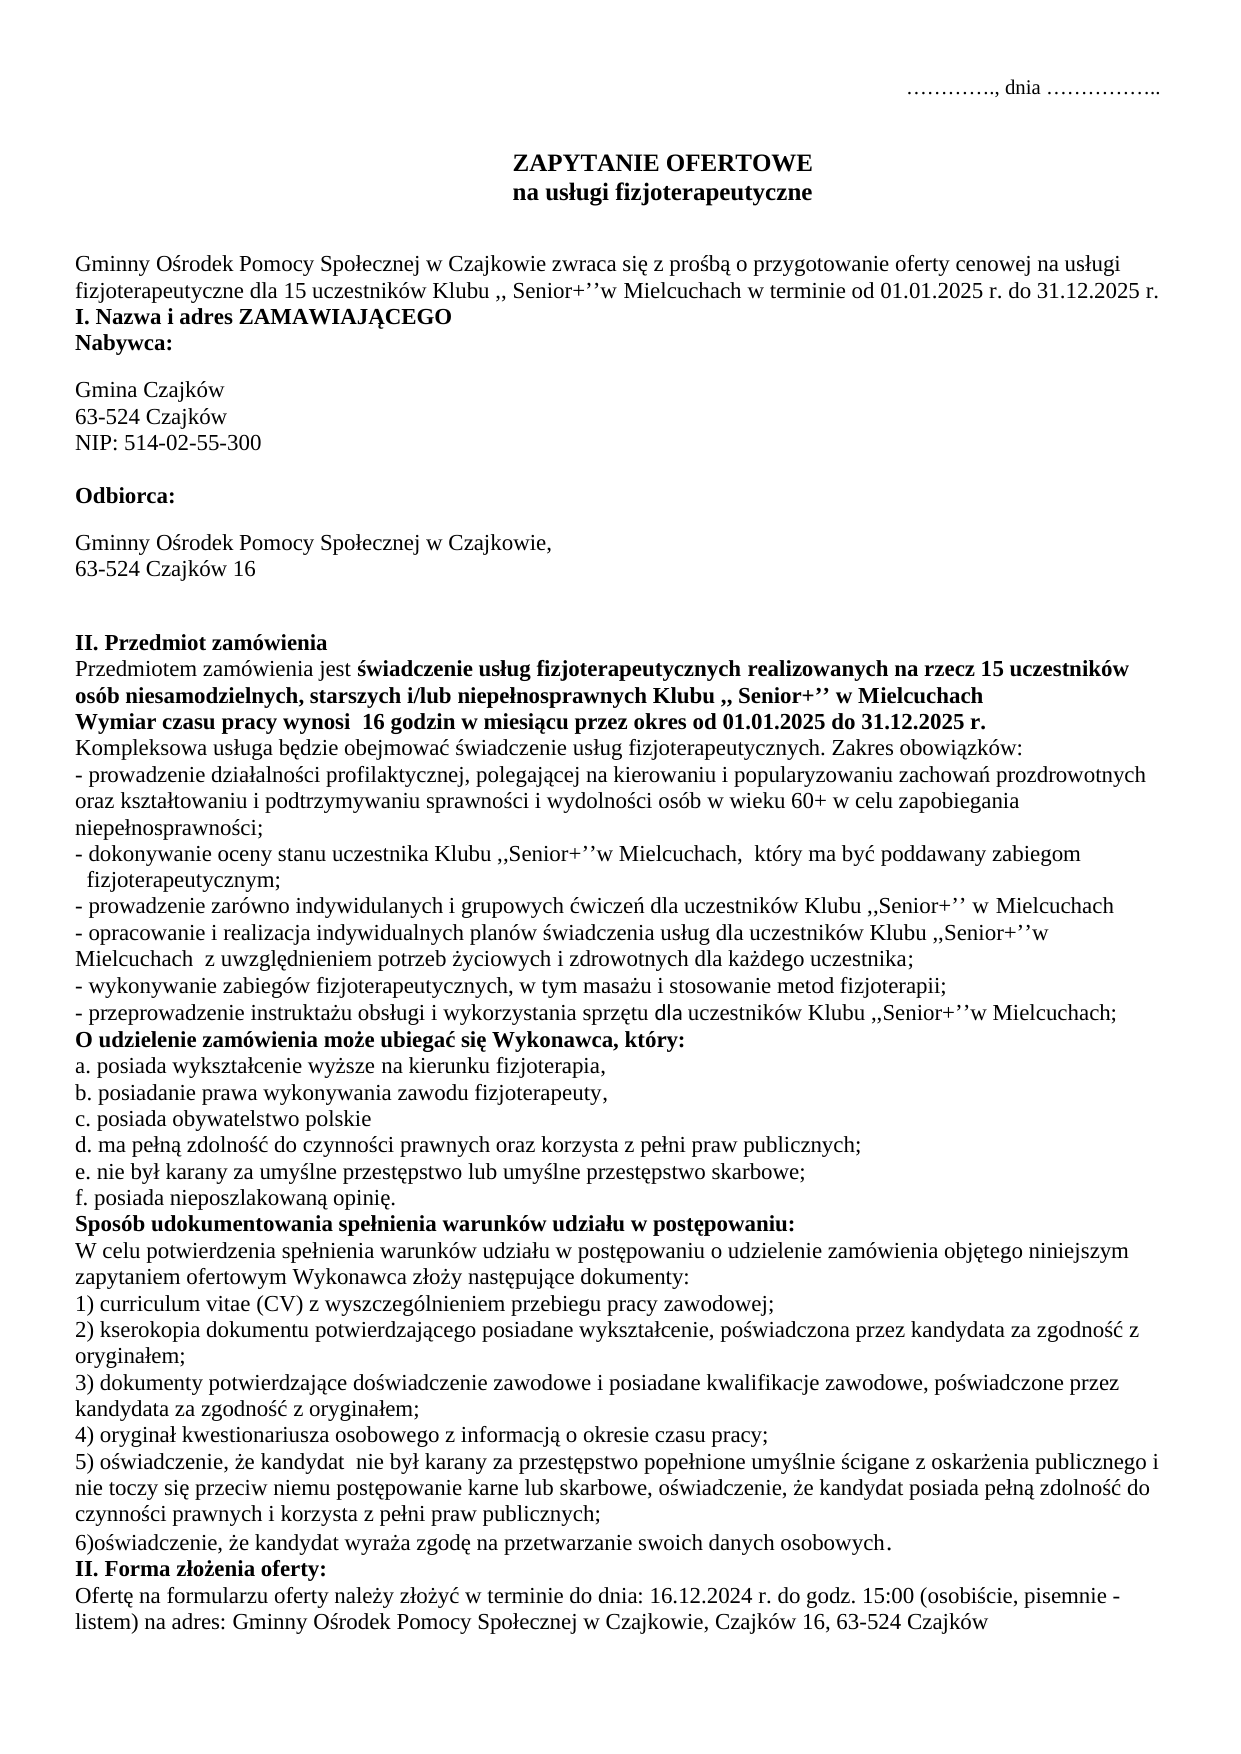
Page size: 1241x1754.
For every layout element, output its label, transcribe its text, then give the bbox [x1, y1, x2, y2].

text ZAPYTANIE OFERTOWE na usługi fizjoterapeutyczne [75, 148, 1165, 205]
text Gminny Ośrodek Pomocy Społecznej w Czajkowie zwraca się z prośbą o przygotowanie oferty cenowej na usługi fizjoterapeutyczne dla 15 uczestników Klubu ,, Senior+’’w Mielcuchach w terminie od 01.01.2025 r. do 31.12.2025 r. I. Nazwa i adres ZAMAWIAJĄCEGO Nabywca: [75, 226, 1165, 356]
text II. Przedmiot zamówienia Przedmiotem zamówienia jest świadczenie usług fizjoterapeutycznych realizowanych na rzecz 15 uczestników osób niesamodzielnych, starszych i/lub niepełnosprawnych Klubu ,, Senior+’’ w Mielcuchach Wymiar czasu pracy wynosi 16 godzin w miesiącu przez okres od 01.01.2025 do 31.12.2025 r. Kompleksowa usługa będzie obejmować świadczenie usług fizjoterapeutycznych. Zakres obowiązków: - prowadzenie działalności profilaktycznej, polegającej na kierowaniu i popularyzowaniu zachowań prozdrowotnych oraz kształtowaniu i podtrzymywaniu sprawności i wydolności osób w wieku 60+ w celu zapobiegania niepełnosprawności; - dokonywanie oceny stanu uczestnika Klubu ,,Senior+’’w Mielcuchach, który ma być poddawany zabiegom fizjoterapeutycznym; - prowadzenie zarówno indywidulanych i grupowych ćwiczeń dla uczestników Klubu ,,Senior+’’ w Mielcuchach - opracowanie i realizacja indywidualnych planów świadczenia usług dla uczestników Klubu ,,Senior+’’w Mielcuchach z uwzględnieniem potrzeb życiowych i zdrowotnych dla każdego uczestnika; - wykonywanie zabiegów fizjoterapeutycznych, w tym masażu i stosowanie metod fizjoterapii; - przeprowadzenie instruktażu obsługi i wykorzystania sprzętu dla uczestników Klubu ,,Senior+’’w Mielcuchach; O udzielenie zamówienia może ubiegać się Wykonawca, który: a. posiada wykształcenie wyższe na kierunku fizjoterapia, b. posiadanie prawa wykonywania zawodu fizjoterapeuty, c. posiada obywatelstwo polskie d. ma pełną zdolność do czynności prawnych oraz korzysta z pełni praw publicznych; e. nie był karany za umyślne przestępstwo lub umyślne przestępstwo skarbowe; f. posiada nieposzlakowaną opinię. Sposób udokumentowania spełnienia warunków udziału w postępowaniu: W celu potwierdzenia spełnienia warunków udziału w postępowaniu o udzielenie zamówienia objętego niniejszym zapytaniem ofertowym Wykonawca złoży następujące dokumenty: 1) curriculum vitae (CV) z wyszczególnieniem przebiegu pracy zawodowej; 2) kserokopia dokumentu potwierdzającego posiadane wykształcenie, poświadczona przez kandydata za zgodność z oryginałem; 3) dokumenty potwierdzające doświadczenie zawodowe i posiadane kwalifikacje zawodowe, poświadczone przez kandydata za zgodność z oryginałem; 4) oryginał kwestionariusza osobowego z informacją o okresie czasu pracy; 5) oświadczenie, że kandydat nie był karany za przestępstwo popełnione umyślnie ścigane z oskarżenia publicznego i nie toczy się przeciw niemu postępowanie karne lub skarbowe, oświadczenie, że kandydat posiada pełną zdolność do czynności prawnych i korzysta z pełni praw publicznych; 6)oświadczenie, że kandydat wyraża zgodę na przetwarzanie swoich danych osobowych. II. Forma złożenia oferty: Ofertę na formularzu oferty należy złożyć w terminie do dnia: 16.12.2024 r. do godz. 15:00 (osobiście, pisemnie - listem) na adres: Gminny Ośrodek Pomocy Społecznej w Czajkowie, Czajków 16, 63-524 Czajków [75, 603, 1165, 1634]
text Gminny Ośrodek Pomocy Społecznej w Czajkowie, 63-524 Czajków 16 [75, 529, 1165, 582]
text Gmina Czajków 63-524 Czajków NIP: 514-02-55-300 Odbiorca: [75, 377, 1165, 508]
text …………., dnia …………….. [75, 75, 1165, 127]
